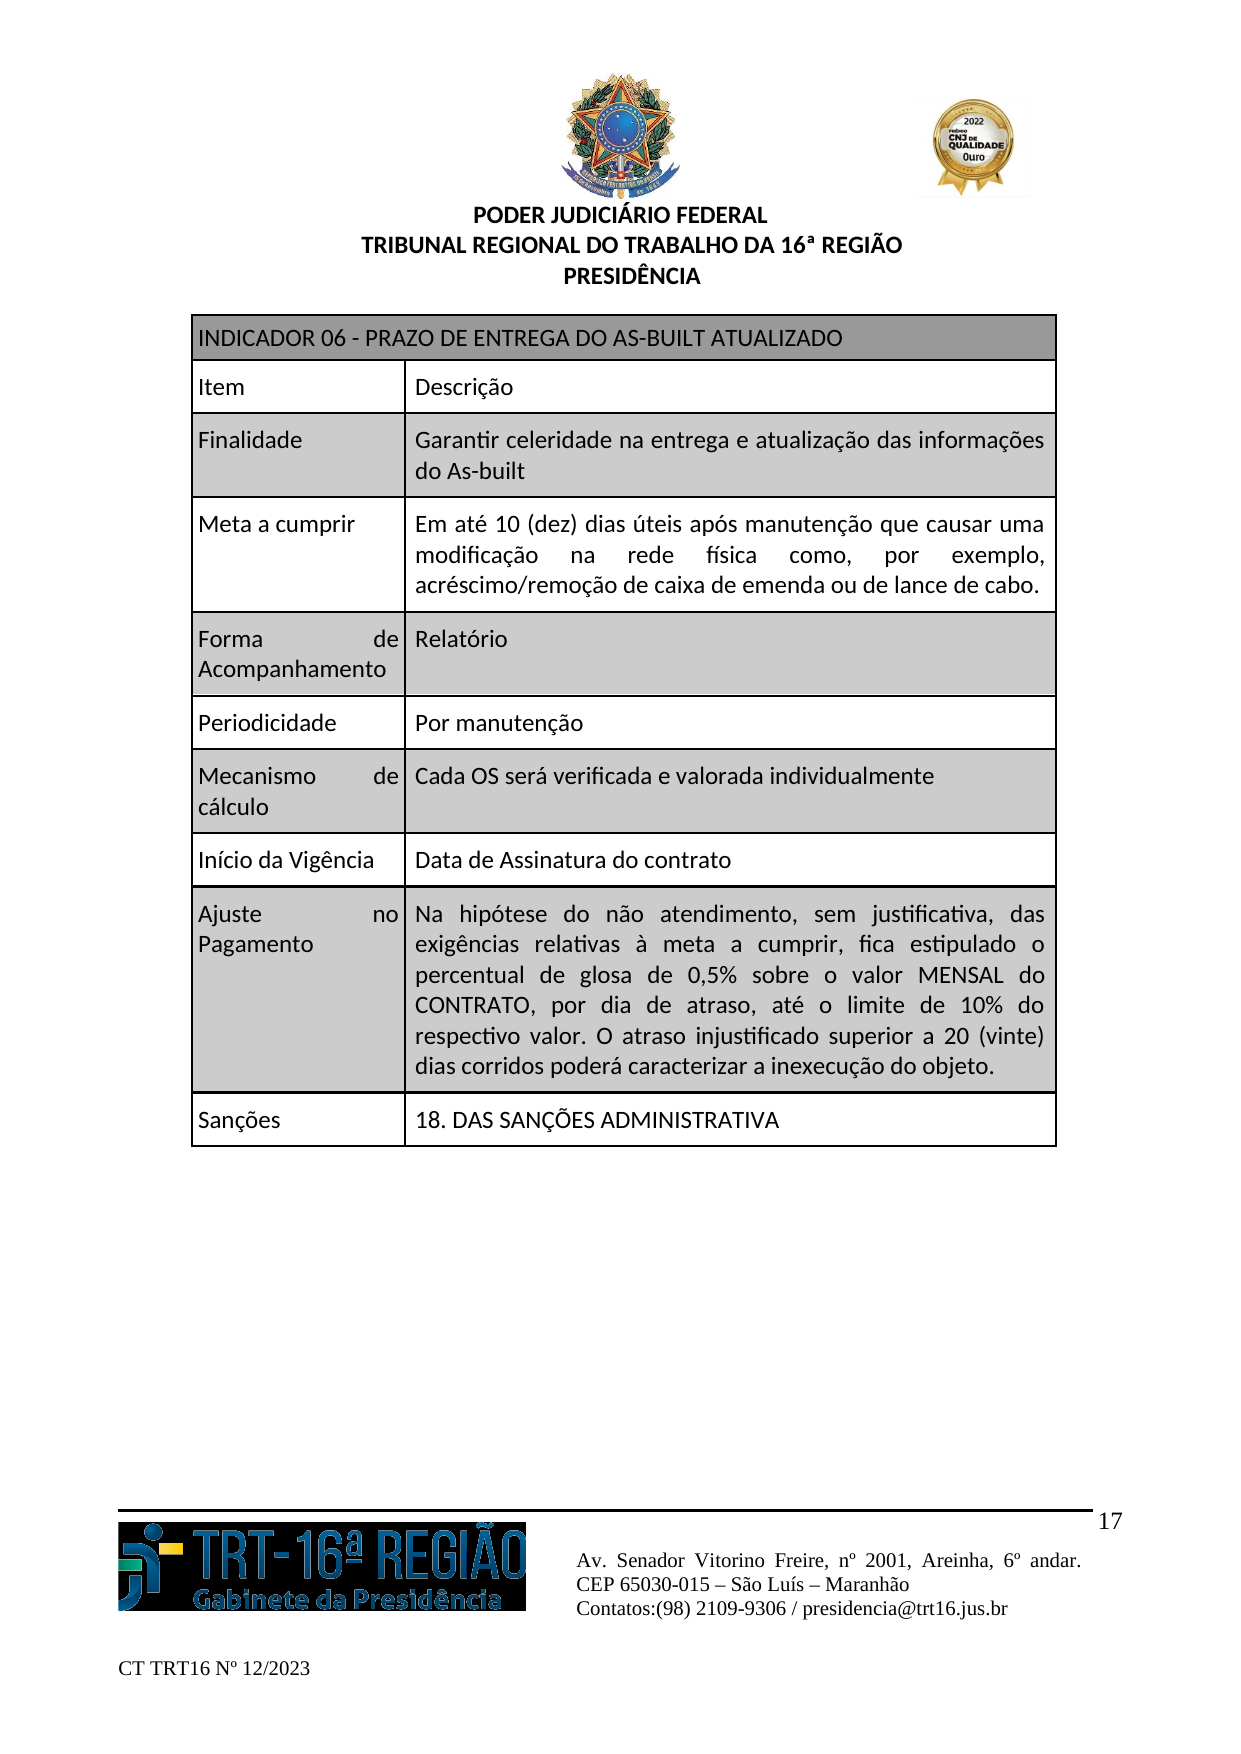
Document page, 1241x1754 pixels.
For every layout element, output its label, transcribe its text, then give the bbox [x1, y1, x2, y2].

table_cell Garantir celeridade na entrega e atualização das informações do As-built [406, 414, 1055, 496]
table_header INDICADOR 06 - PRAZO DE ENTREGA DO AS-BUILT ATUALIZADO [193, 316, 1055, 359]
table_cell Relatório [406, 613, 1055, 694]
table_cell Mecanismo de cálculo [193, 750, 404, 832]
table_cell Cada OS será verificada e valorada individualmente [406, 750, 1055, 832]
table_cell Periodicidade [193, 697, 404, 748]
table_cell Item [193, 361, 404, 412]
table_cell Início da Vigência [193, 834, 404, 885]
table_cell Por manutenção [406, 697, 1055, 748]
table_cell Data de Assinatura do contrato [406, 834, 1055, 885]
table_cell Ajuste no Pagamento [193, 888, 404, 1091]
table_cell Finalidade [193, 414, 404, 496]
table_cell Meta a cumprir [193, 498, 404, 611]
table_cell Em até 10 (dez) dias úteis após manutenção que causar uma modificação na rede física como, por exemplo, acréscimo/remoção de caixa de emenda ou de lance de cabo. [406, 498, 1055, 611]
table_cell Descrição [406, 361, 1055, 412]
table_cell Na hipótese do não atendimento, sem justificativa, das exigências relativas à meta a cumprir, fica estipulado o percentual de glosa de 0,5% sobre o valor MENSAL do CONTRATO, por dia de atraso, até o limite de 10% do respectivo valor. O atraso injustificado superior a 20 (vinte) dias corridos poderá caracterizar a inexecução do objeto. [406, 888, 1055, 1091]
table_cell Sanções [193, 1094, 404, 1145]
table_cell Forma de Acompanhamento [193, 613, 404, 694]
picture [915, 97, 1032, 198]
table_cell 18. DAS SANÇÕES ADMINISTRATIVA [406, 1094, 1055, 1145]
picture [561, 73, 680, 199]
